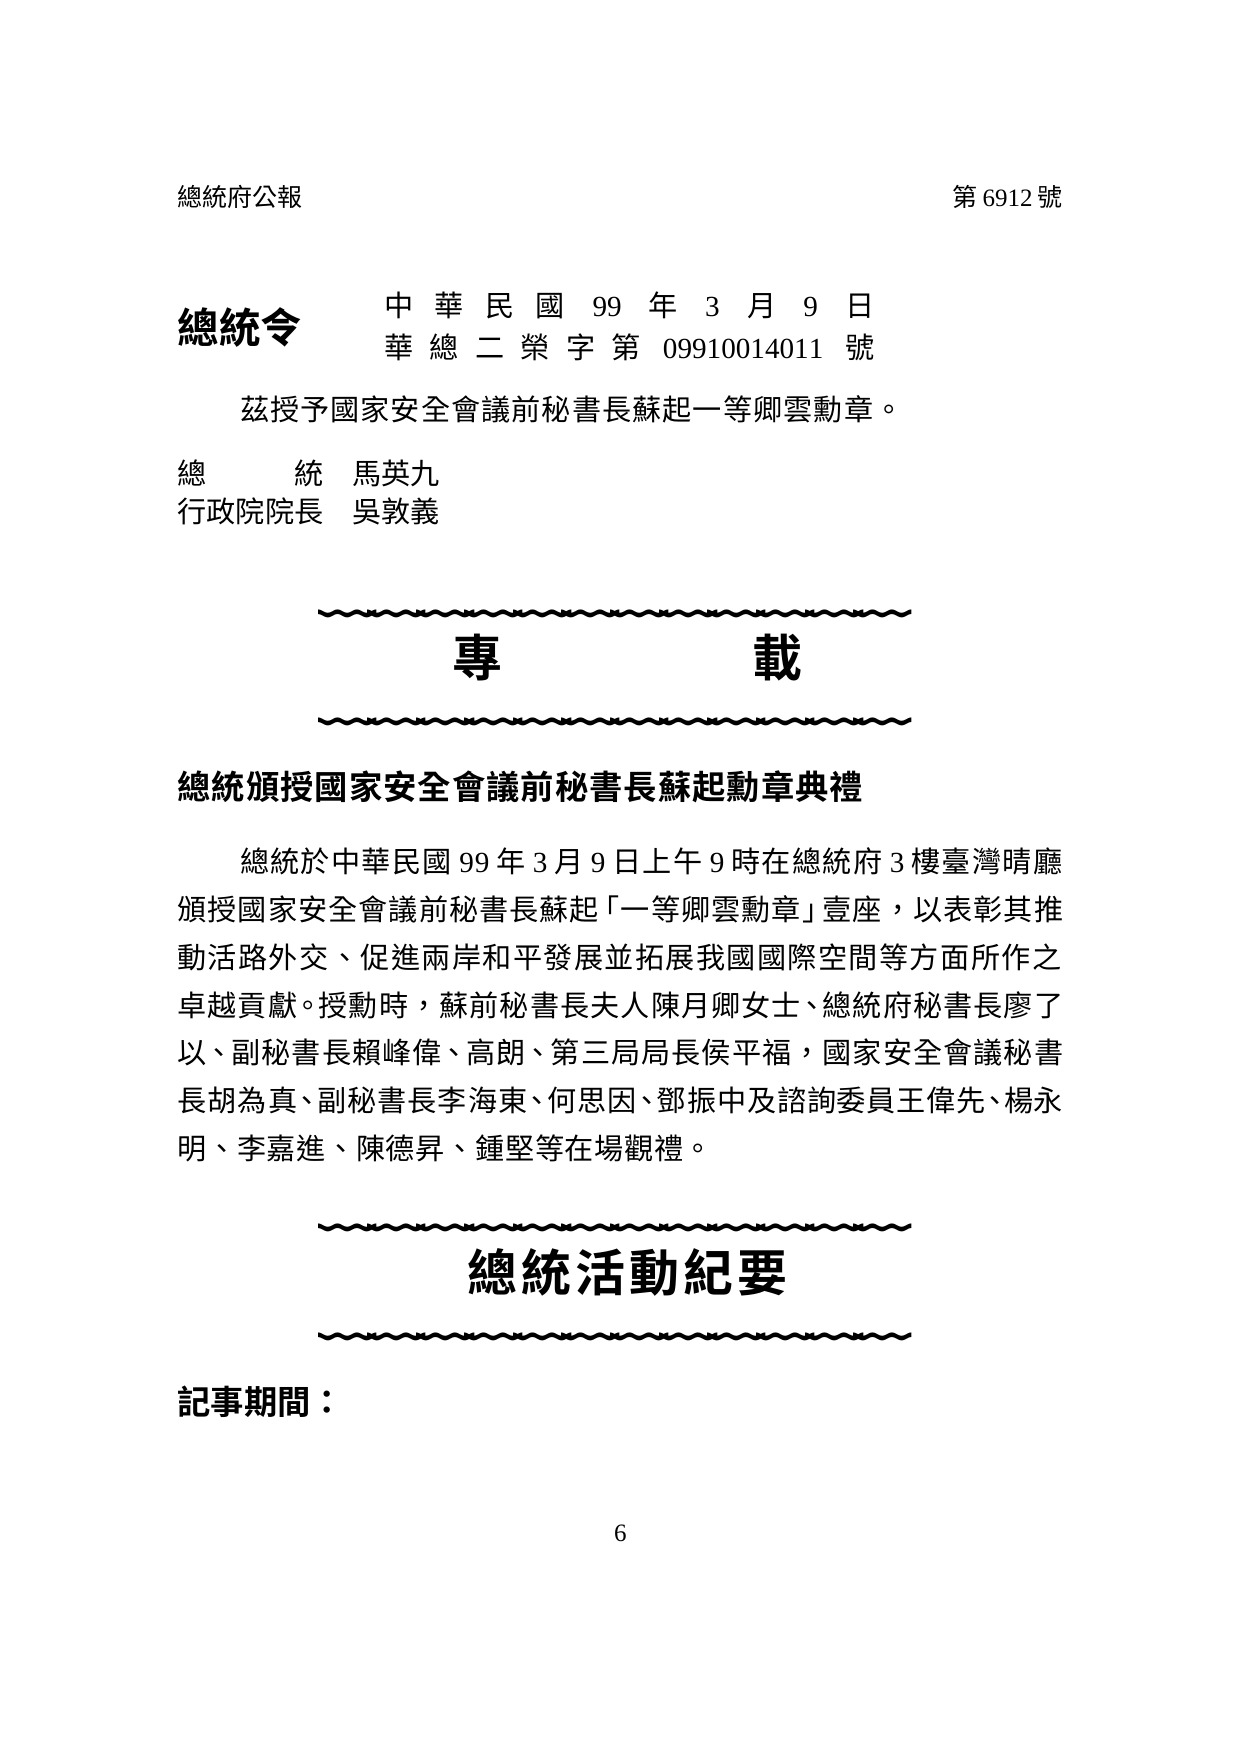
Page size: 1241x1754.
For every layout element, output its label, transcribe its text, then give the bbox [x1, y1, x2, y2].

text ﹏﹏﹏﹏﹏﹏﹏﹏﹏﹏﹏﹏ [177, 1207, 1063, 1232]
text 行政院院長 吳敦義 [177, 492, 1063, 530]
text 總統活動紀要 [192, 1244, 1063, 1303]
text ﹏﹏﹏﹏﹏﹏﹏﹏﹏﹏﹏﹏ [177, 1315, 1063, 1340]
text ﹏﹏﹏﹏﹏﹏﹏﹏﹏﹏﹏﹏ [177, 701, 1063, 726]
table_header 總統令 [174, 266, 381, 384]
text 總統於中華民國99年3月9日上午9時在總統府3樓臺灣晴廳頒授國家安全會議前秘書長蘇起「一等卿雲勳章」壹座，以表彰其推動活路外交、促進兩岸和平發展並拓展我國國際空間等方面所作之卓越貢獻。授勳時，蘇前秘書長夫人陳月卿女士、總統府秘書長廖了以、副秘書長賴峰偉、高朗、第三局局長侯平福，國家安全會議秘書長胡為真、副秘書長李海東、何思因、鄧振中及諮詢委員王偉先、楊永明、李嘉進、陳德昇、鍾堅等在場觀禮。 [177, 834, 1063, 1169]
text 總統頒授國家安全會議前秘書長蘇起勳章典禮 [177, 763, 1063, 809]
text 總 統 馬英九 [177, 455, 1063, 492]
table_header 中華民國99年3月9日 華總二榮字第09910014011號 [381, 266, 877, 384]
text 茲授予國家安全會議前秘書長蘇起一等卿雲勳章。 [177, 384, 1063, 430]
text ﹏﹏﹏﹏﹏﹏﹏﹏﹏﹏﹏﹏ [177, 592, 1063, 617]
text 專 載 [192, 630, 1063, 688]
text 記事期間： [177, 1378, 1063, 1423]
